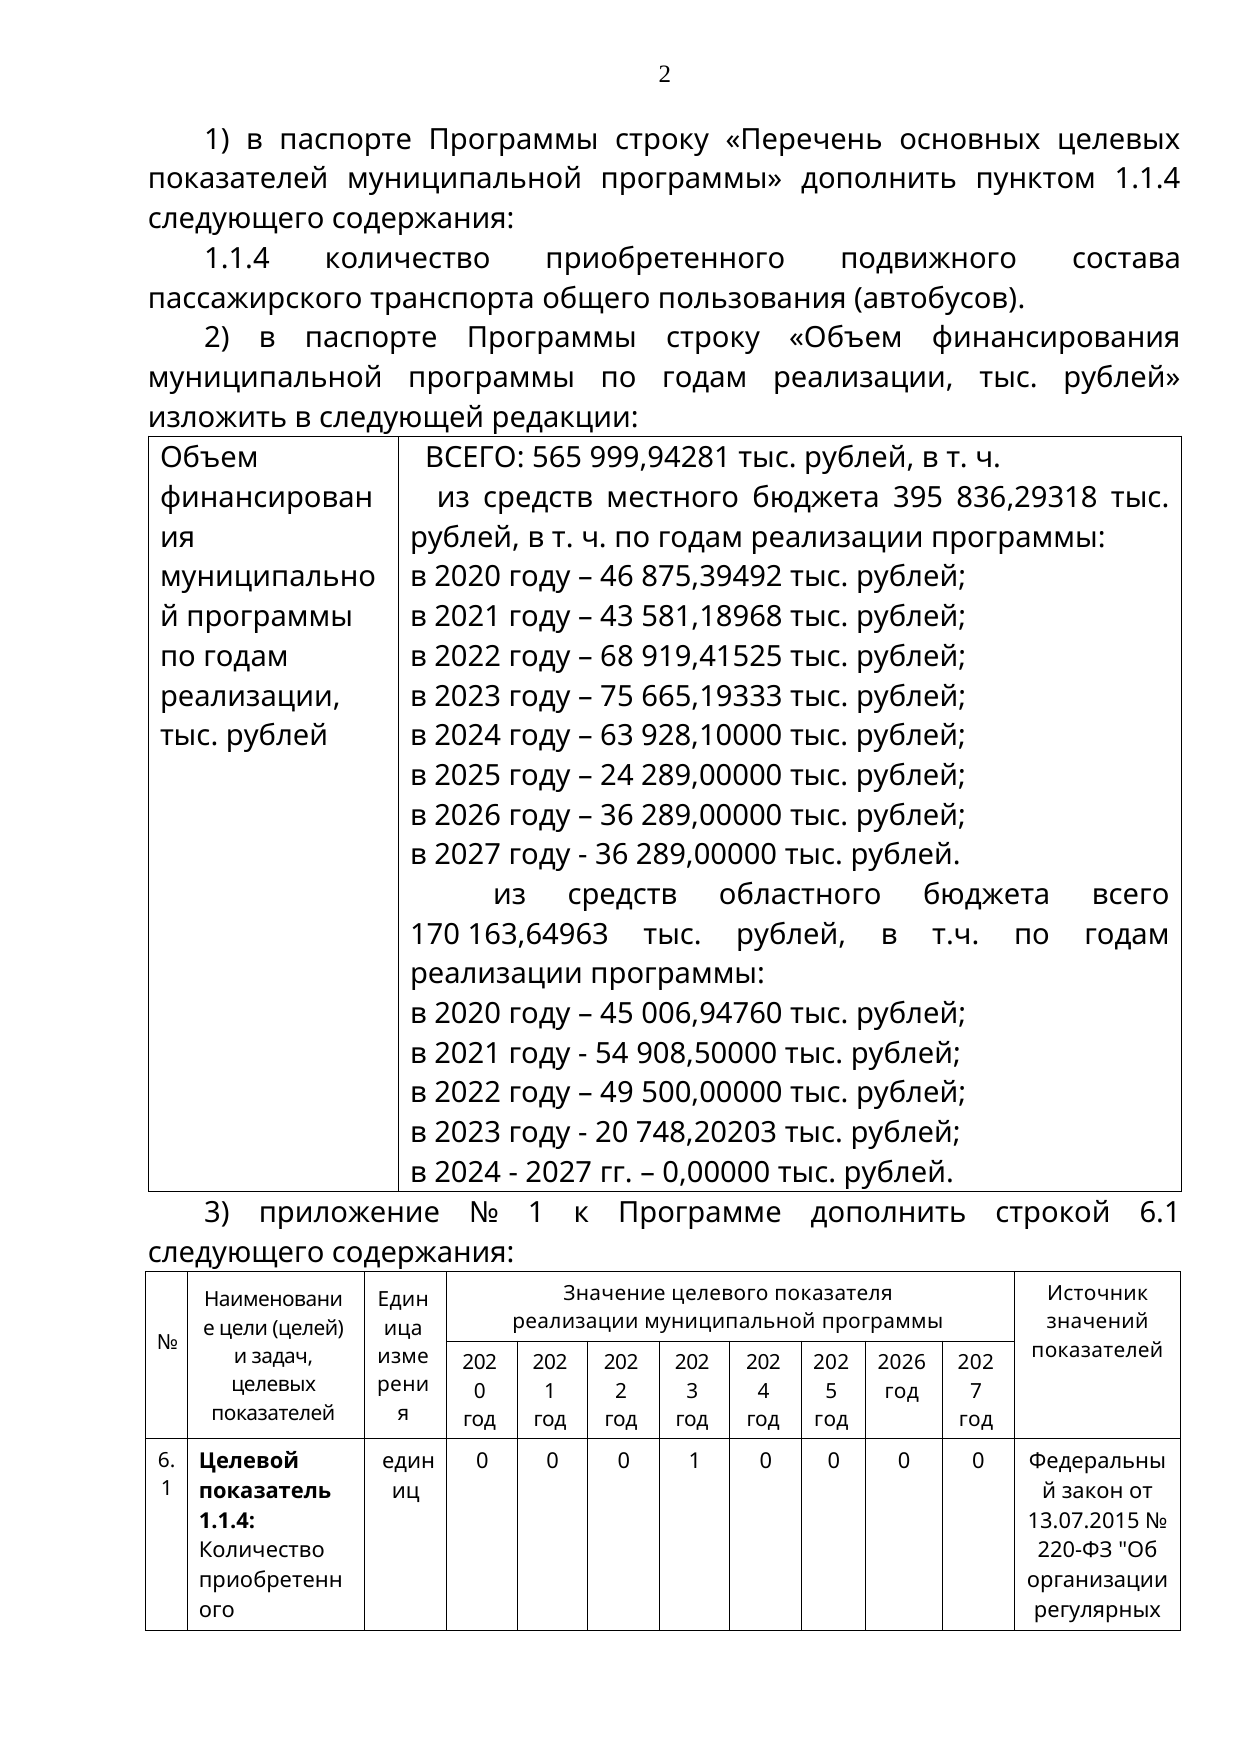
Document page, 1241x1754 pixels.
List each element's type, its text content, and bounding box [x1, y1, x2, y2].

table_cell Федеральный закон от 13.07.2015 № 220-ФЗ "Об организации регулярных [1015, 1439, 1180, 1629]
table_cell 6.1 [146, 1439, 187, 1629]
table_header Источник значений показателей [1015, 1272, 1180, 1438]
table_header Объем финансирования муниципальной программы по годам реализации, тыс. рублей [149, 437, 398, 1191]
text 1) в паспорте Программы строку «Перечень основных целевых показателей муниципальной программы» дополнить пунктом 1.1.4 следующего содержания: [148, 118, 1181, 237]
table_cell 1 [660, 1439, 729, 1629]
table_cell 2024 год [730, 1342, 801, 1438]
table_header № [146, 1272, 187, 1438]
text 3) приложение № 1 к Программе дополнить строкой 6.1 следующего содержания: [148, 1192, 1181, 1271]
table_cell 2023 год [660, 1342, 729, 1438]
table_header Значение целевого показателя реализации муниципальной программы [447, 1272, 1014, 1341]
table_cell 0 [943, 1439, 1014, 1629]
table_header Единица измерения [365, 1272, 446, 1438]
table_cell единиц [365, 1439, 446, 1629]
table_cell 0 [588, 1439, 659, 1629]
table_cell 2021 год [518, 1342, 587, 1438]
table_cell 0 [866, 1439, 942, 1629]
text 1.1.4 количество приобретенного подвижного состава пассажирского транспорта общего пользования (автобусов). [148, 237, 1181, 317]
text 2) в паспорте Программы строку «Объем финансирования муниципальной программы по годам реализации, тыс. рублей» изложить в следующей редакции: [148, 317, 1181, 436]
table_cell 2020 год [447, 1342, 517, 1438]
table_cell 2022 год [588, 1342, 659, 1438]
table_cell 0 [802, 1439, 865, 1629]
table_cell 2026 год [866, 1342, 942, 1438]
table_header Наименование цели (целей) и задач, целевых показателей [188, 1272, 364, 1438]
table_cell 0 [518, 1439, 587, 1629]
table_cell 0 [447, 1439, 517, 1629]
table_cell 2025 год [802, 1342, 865, 1438]
table_cell 0 [730, 1439, 801, 1629]
table_cell Целевой показатель 1.1.4: Количество приобретенного [188, 1439, 364, 1629]
table_header ВСЕГО: 565 999,94281 тыс. рублей, в т. ч. из средств местного бюджета 395 836,29318 тыс. рублей, в т. ч. по годам реализации программы: в 2020 году – 46 875,39492 тыс. рублей; в 2021 году – 43 581,18968 тыс. рублей; в 2022 году – 68 919,41525 тыс. рублей; в 2023 году – 75 665,19333 тыс. рублей; в 2024 году – 63 928,10000 тыс. рублей; в 2025 году – 24 289,00000 тыс. рублей; в 2026 году – 36 289,00000 тыс. рублей; в 2027 году - 36 289,00000 тыс. рублей. из средств областного бюджета всего 170 163,64963 тыс. рублей, в т.ч. по годам реализации программы: в 2020 году – 45 006,94760 тыс. рублей; в 2021 году - 54 908,50000 тыс. рублей; в 2022 году – 49 500,00000 тыс. рублей; в 2023 году - 20 748,20203 тыс. рублей; в 2024 - 2027 гг. – 0,00000 тыс. рублей. [399, 437, 1181, 1191]
table_cell 2027 год [943, 1342, 1014, 1438]
